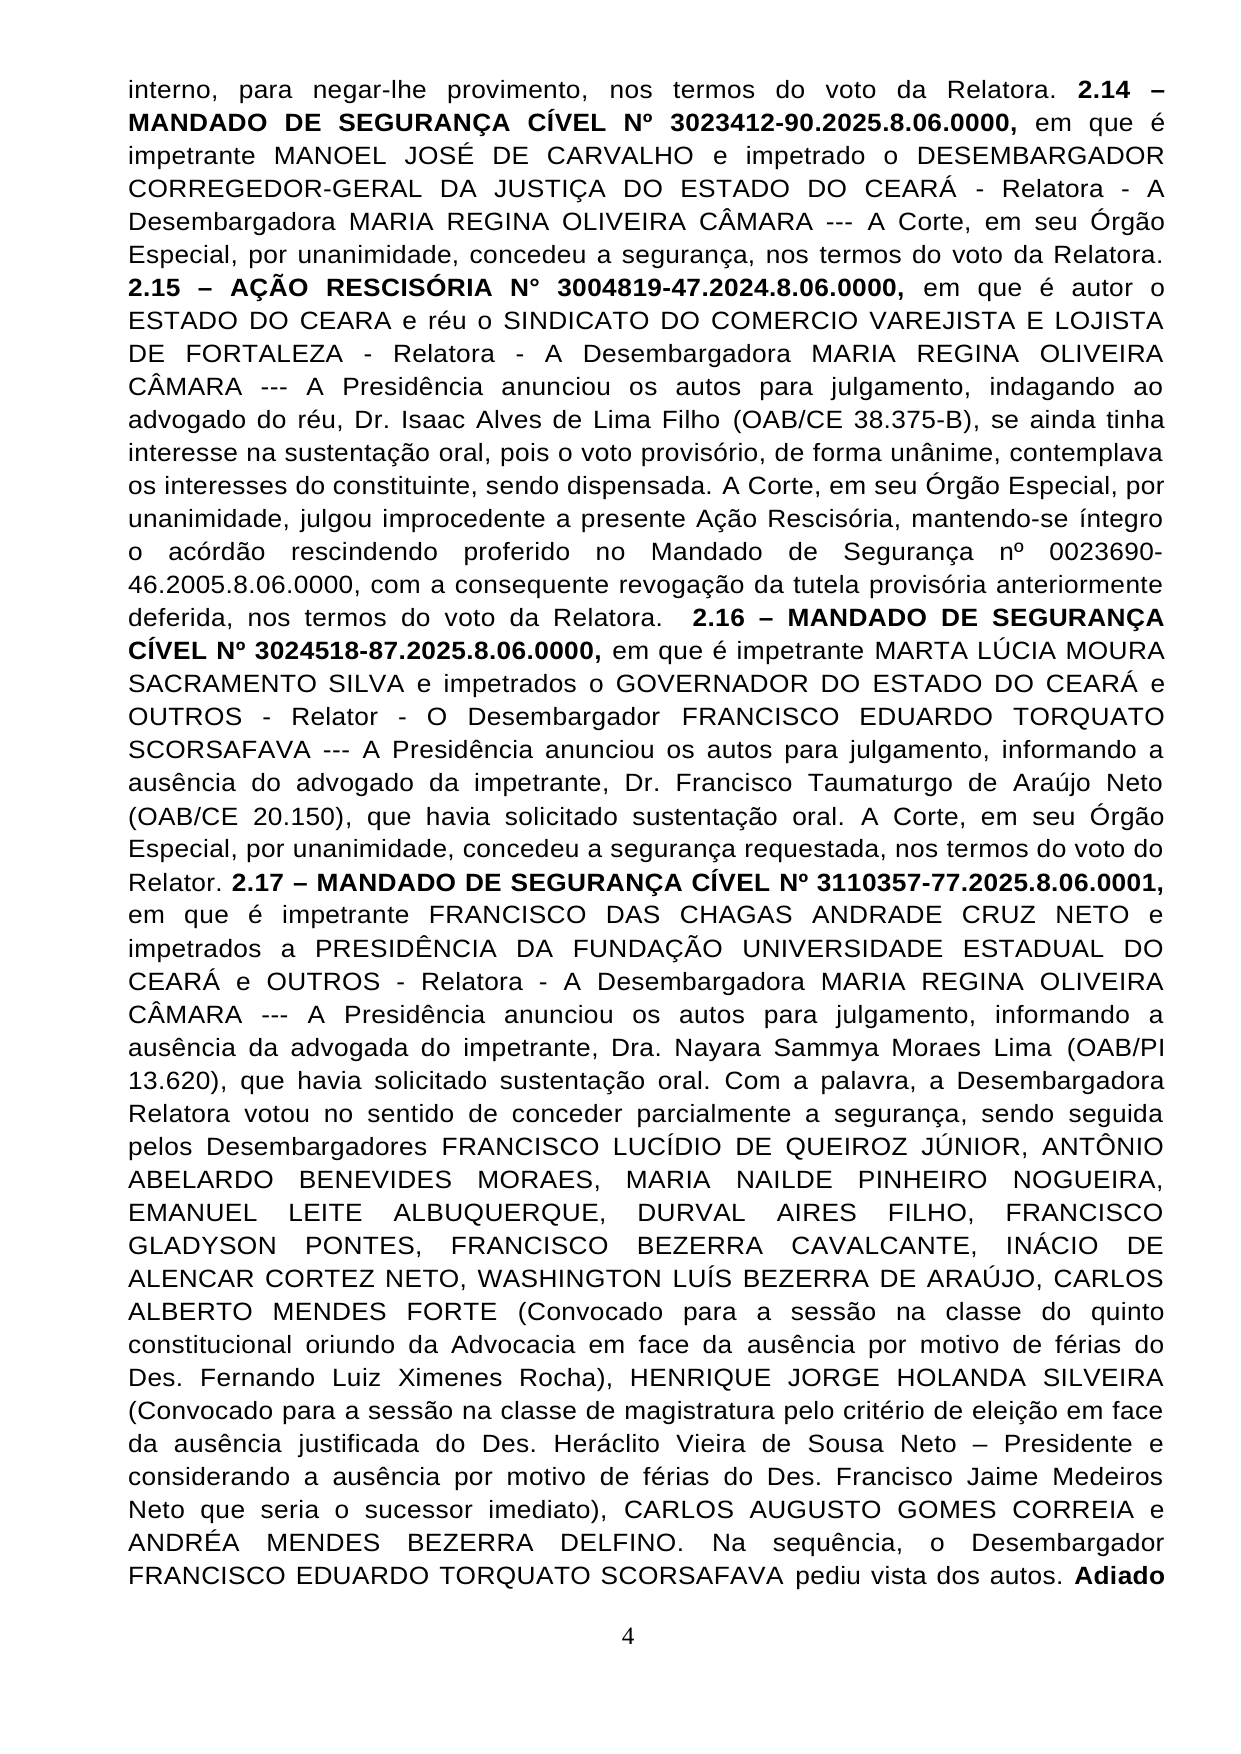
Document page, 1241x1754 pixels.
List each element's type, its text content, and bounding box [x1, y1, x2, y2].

text interno, para negar-lhe provimento, nos termos do voto da Relatora. 2.14 – MANDADO DE SEGURANÇA CÍVEL Nº 3023412-90.2025.8.06.0000, em que é impetrante MANOEL JOSÉ DE CARVALHO e impetrado o DESEMBARGADOR CORREGEDOR-GERAL DA JUSTIÇA DO ESTADO DO CEARÁ - Relatora - A Desembargadora MARIA REGINA OLIVEIRA CÂMARA --- A Corte, em seu Órgão Especial, por unanimidade, concedeu a segurança, nos termos do voto da Relatora. 2.15 – AÇÃO RESCISÓRIA N° 3004819-47.2024.8.06.0000, em que é autor o ESTADO DO CEARA e réu o SINDICATO DO COMERCIO VAREJISTA E LOJISTA DE FORTALEZA - Relatora - A Desembargadora MARIA REGINA OLIVEIRA CÂMARA --- A Presidência anunciou os autos para julgamento, indagando ao advogado do réu, Dr. Isaac Alves de Lima Filho (OAB/CE 38.375-B), se ainda tinha interesse na sustentação oral, pois o voto provisório, de forma unânime, contemplava os interesses do constituinte, sendo dispensada. A Corte, em seu Órgão Especial, por unanimidade, julgou improcedente a presente Ação Rescisória, mantendo-se íntegro o acórdão rescindendo proferido no Mandado de Segurança nº 0023690-46.2005.8.06.0000, com a consequente revogação da tutela provisória anteriormente deferida, nos termos do voto da Relatora. 2.16 – MANDADO DE SEGURANÇA CÍVEL Nº 3024518-87.2025.8.06.0000, em que é impetrante MARTA LÚCIA MOURA SACRAMENTO SILVA e impetrados o GOVERNADOR DO ESTADO DO CEARÁ e OUTROS - Relator - O Desembargador FRANCISCO EDUARDO TORQUATO SCORSAFAVA --- A Presidência anunciou os autos para julgamento, informando a ausência do advogado da impetrante, Dr. Francisco Taumaturgo de Araújo Neto (OAB/CE 20.150), que havia solicitado sustentação oral. A Corte, em seu Órgão Especial, por unanimidade, concedeu a segurança requestada, nos termos do voto do Relator. 2.17 – MANDADO DE SEGURANÇA CÍVEL Nº 3110357-77.2025.8.06.0001, em que é impetrante FRANCISCO DAS CHAGAS ANDRADE CRUZ NETO e impetrados a PRESIDÊNCIA DA FUNDAÇÃO UNIVERSIDADE ESTADUAL DO CEARÁ e OUTROS - Relatora - A Desembargadora MARIA REGINA OLIVEIRA CÂMARA --- A Presidência anunciou os autos para julgamento, informando a ausência da advogada do impetrante, Dra. Nayara Sammya Moraes Lima (OAB/PI 13.620), que havia solicitado sustentação oral. Com a palavra, a Desembargadora Relatora votou no sentido de conceder parcialmente a segurança, sendo seguida pelos Desembargadores FRANCISCO LUCÍDIO DE QUEIROZ JÚNIOR, ANTÔNIO ABELARDO BENEVIDES MORAES, MARIA NAILDE PINHEIRO NOGUEIRA, EMANUEL LEITE ALBUQUERQUE, DURVAL AIRES FILHO, FRANCISCO GLADYSON PONTES, FRANCISCO BEZERRA CAVALCANTE, INÁCIO DE ALENCAR CORTEZ NETO, WASHINGTON LUÍS BEZERRA DE ARAÚJO, CARLOS ALBERTO MENDES FORTE (Convocado para a sessão na classe do quinto constitucional oriundo da Advocacia em face da ausência por motivo de férias do Des. Fernando Luiz Ximenes Rocha), HENRIQUE JORGE HOLANDA SILVEIRA (Convocado para a sessão na classe de magistratura pelo critério de eleição em face da ausência justificada do Des. Heráclito Vieira de Sousa Neto – Presidente e considerando a ausência por motivo de férias do Des. Francisco Jaime Medeiros Neto que seria o sucessor imediato), CARLOS AUGUSTO GOMES CORREIA e ANDRÉA MENDES BEZERRA DELFINO. Na sequência, o Desembargador FRANCISCO EDUARDO TORQUATO SCORSAFAVA pediu vista dos autos. Adiado [128, 75, 1165, 1590]
